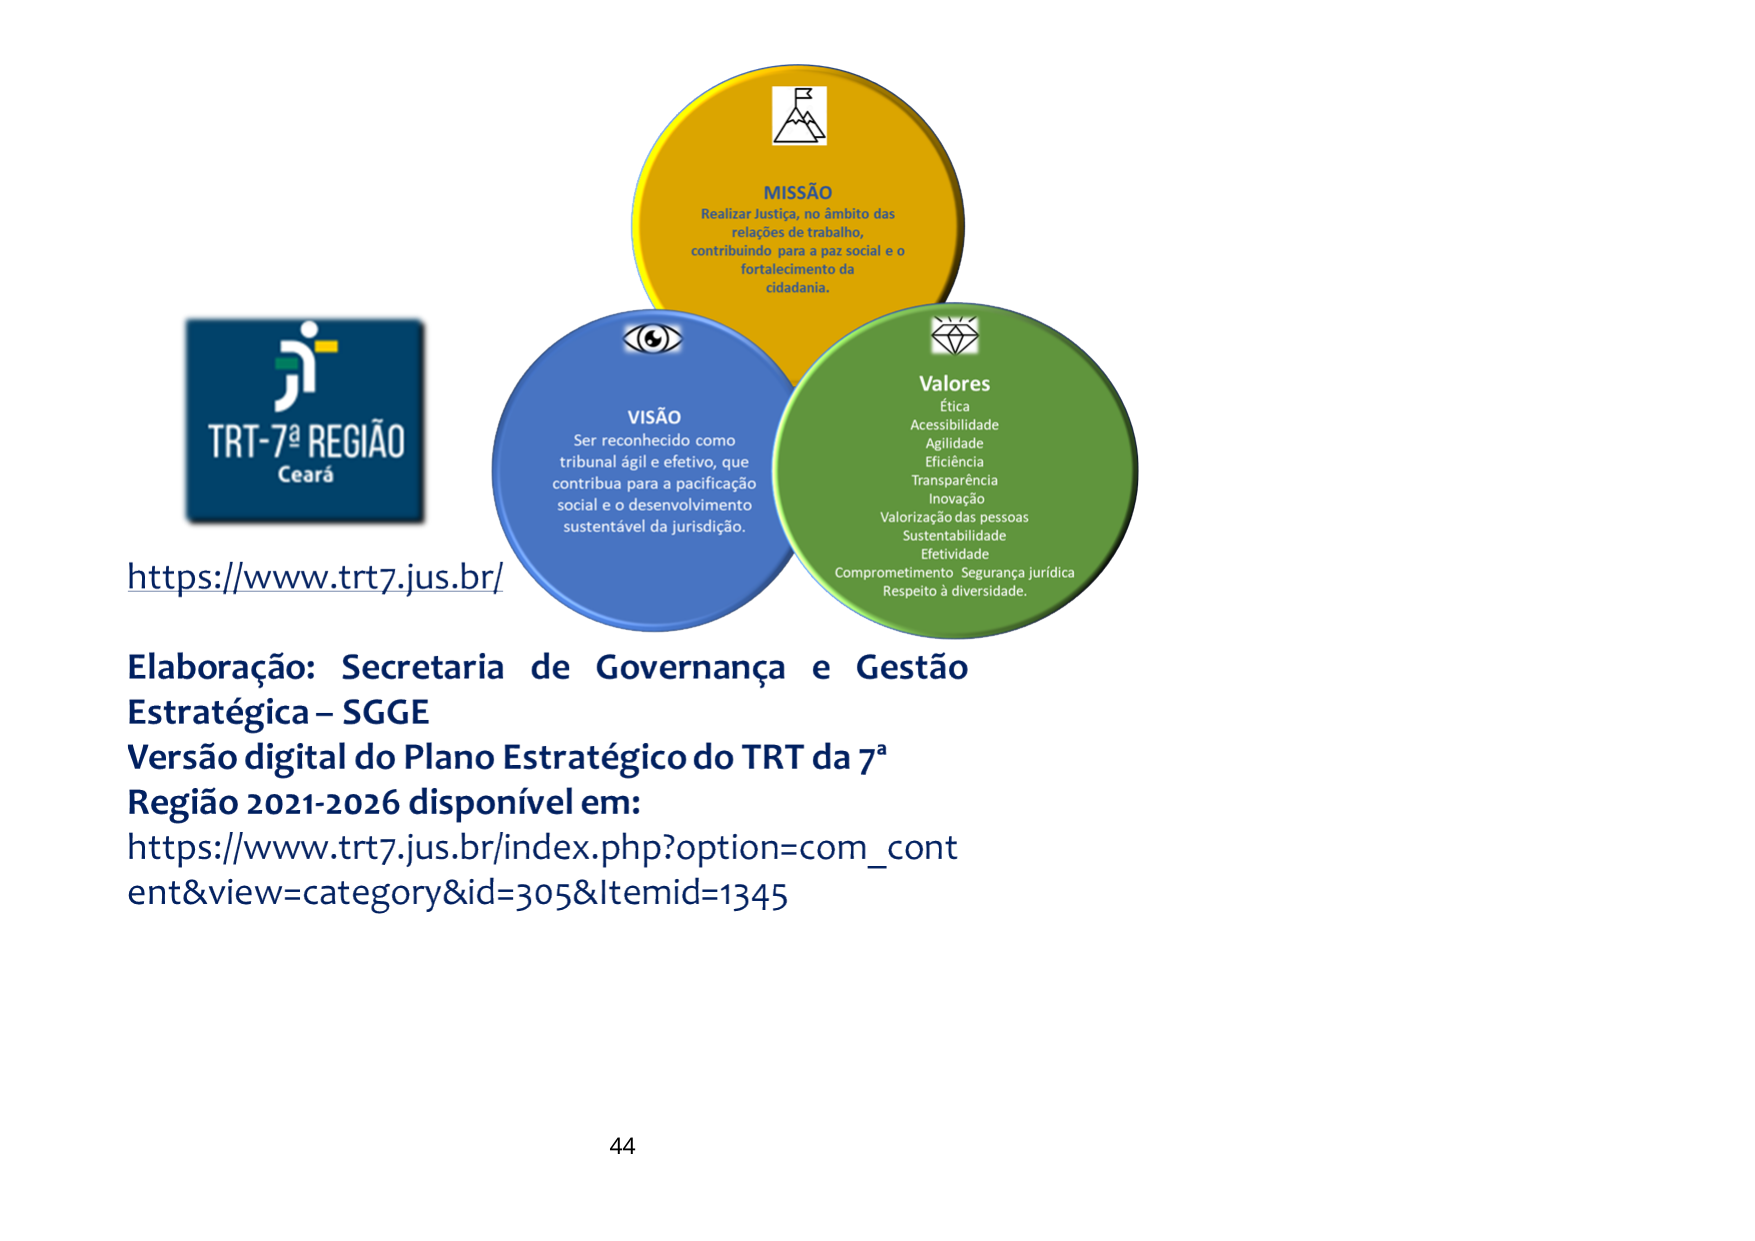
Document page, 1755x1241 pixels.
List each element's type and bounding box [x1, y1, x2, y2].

picture [127, 64, 1139, 914]
